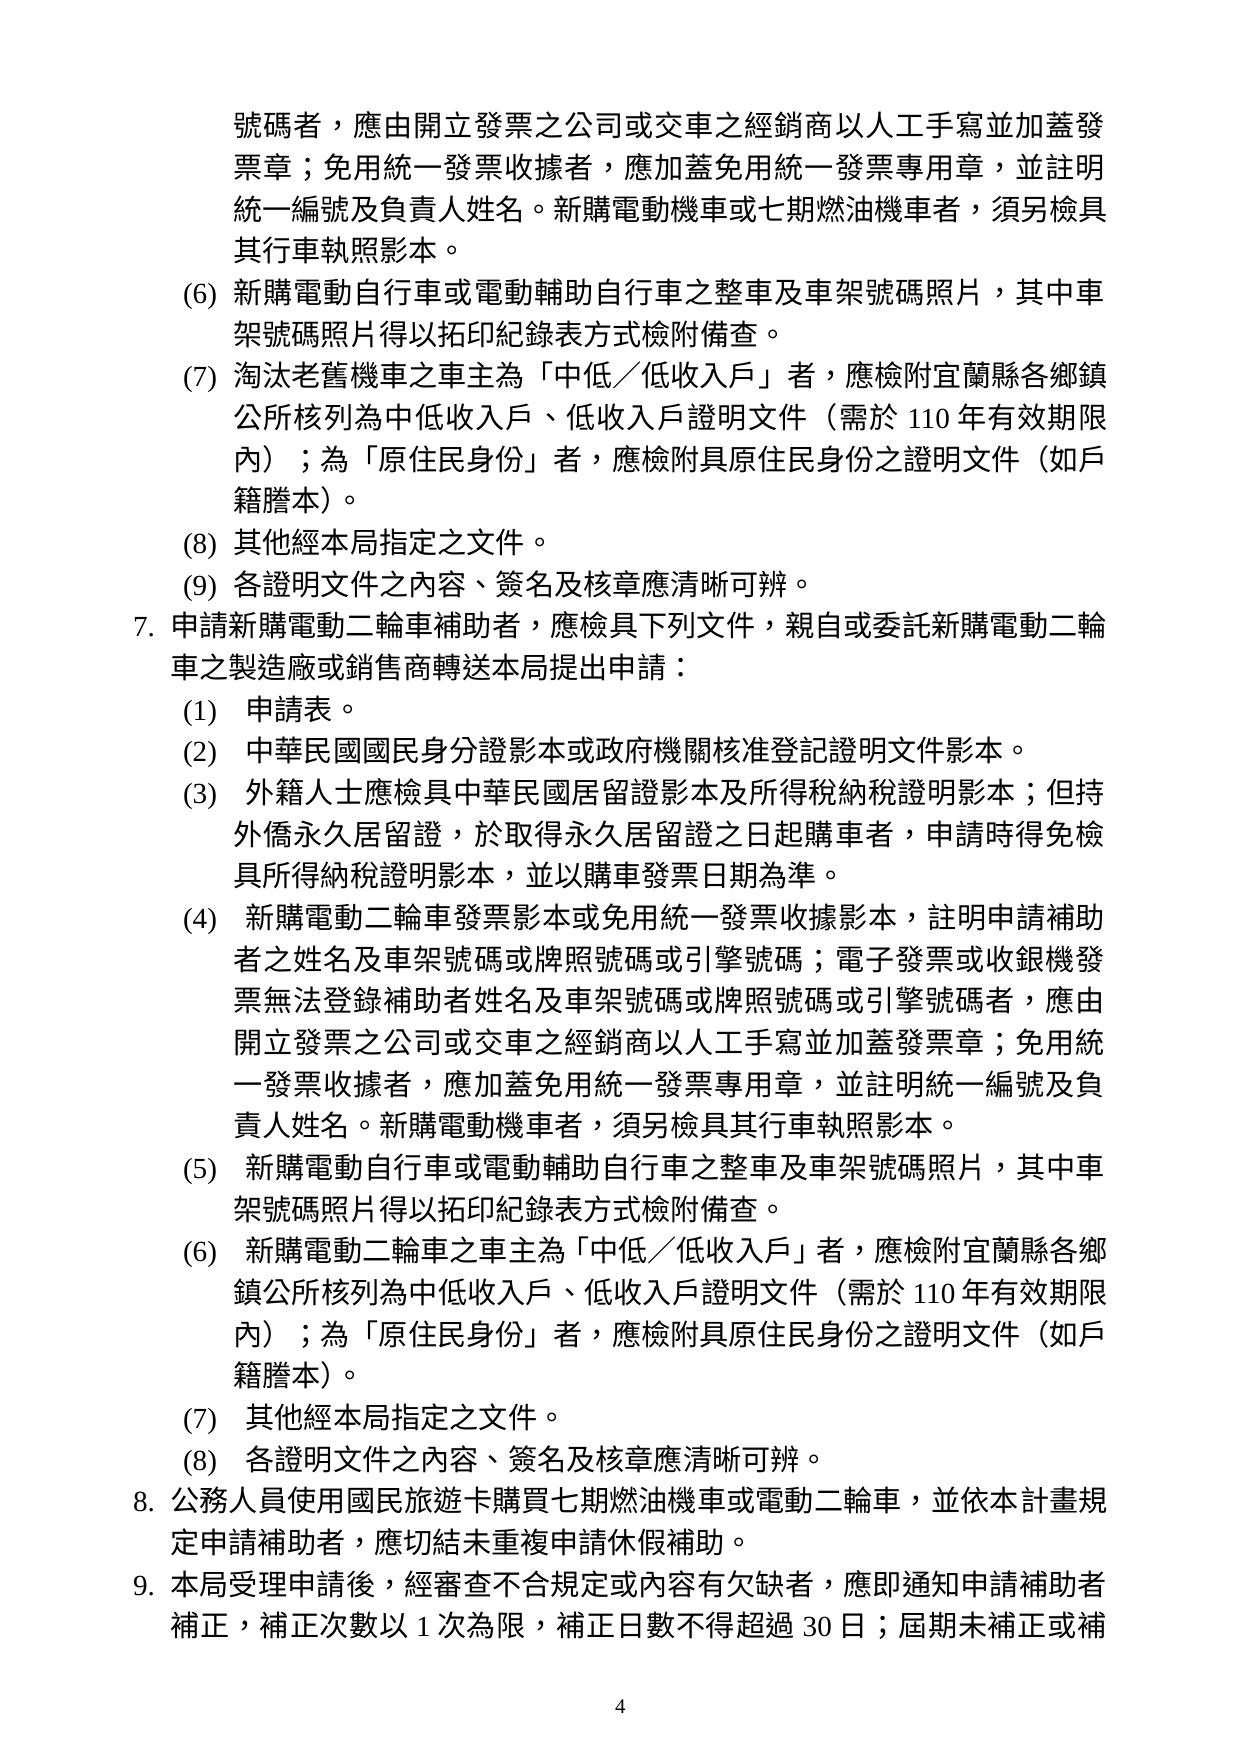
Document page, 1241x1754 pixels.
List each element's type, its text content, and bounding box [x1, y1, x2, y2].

list 其他經本局指定之文件。 [183, 520, 1107, 562]
list 本局受理申請後，經審查不合規定或內容有欠缺者，應即通知申請補助者補正，補正次數以1次為限，補正日數不得超過30日；屆期未補正或補 [133, 1562, 1107, 1645]
list 外籍人士應檢具中華民國居留證影本及所得稅納稅證明影本；但持外僑永久居留證，於取得永久居留證之日起購車者，申請時得免檢具所得納稅證明影本，並以購車發票日期為準。 [183, 770, 1107, 895]
list 申請新購電動二輪車補助者，應檢具下列文件，親自或委託新購電動二輪車之製造廠或銷售商轉送本局提出申請： [133, 603, 1107, 687]
list 淘汰老舊機車之車主為「中低／低收入戶」者，應檢附宜蘭縣各鄉鎮公所核列為中低收入戶、低收入戶證明文件（需於110年有效期限內）；為「原住民身份」者，應檢附具原住民身份之證明文件（如戶籍謄本）。 [183, 353, 1107, 520]
list 新購電動自行車或電動輔助自行車之整車及車架號碼照片，其中車架號碼照片得以拓印紀錄表方式檢附備查。 [183, 1145, 1107, 1228]
list 新購電動二輪車發票影本或免用統一發票收據影本，註明申請補助者之姓名及車架號碼或牌照號碼或引擎號碼；電子發票或收銀機發票無法登錄補助者姓名及車架號碼或牌照號碼或引擎號碼者，應由開立發票之公司或交車之經銷商以人工手寫並加蓋發票章；免用統一發票收據者，應加蓋免用統一發票專用章，並註明統一編號及負責人姓名。新購電動機車者，須另檢具其行車執照影本。 [183, 895, 1107, 1145]
list 公務人員使用國民旅遊卡購買七期燃油機車或電動二輪車，並依本計畫規定申請補助者，應切結未重複申請休假補助。 [133, 1478, 1107, 1562]
list 各證明文件之內容、簽名及核章應清晰可辨。 [183, 1437, 1107, 1478]
list 各證明文件之內容、簽名及核章應清晰可辨。 [183, 562, 1107, 603]
list 新購電動二輪車之車主為「中低／低收入戶」者，應檢附宜蘭縣各鄉鎮公所核列為中低收入戶、低收入戶證明文件（需於110年有效期限內）；為「原住民身份」者，應檢附具原住民身份之證明文件（如戶籍謄本）。 [183, 1228, 1107, 1395]
list 其他經本局指定之文件。 [183, 1395, 1107, 1437]
list 中華民國國民身分證影本或政府機關核准登記證明文件影本。 [183, 728, 1107, 770]
list 新購電動自行車或電動輔助自行車之整車及車架號碼照片，其中車架號碼照片得以拓印紀錄表方式檢附備查。 [183, 270, 1107, 353]
list 新購電動二輪車或七期燃油機車發票影本或免用統一發票收據影本，註明申請補助者之姓名及車架號碼或牌照號碼或引擎號碼；電子發票或收銀機發票無法登錄補助者姓名及車架號碼或牌照號碼或引擎號碼者，應由開立發票之公司或交車之經銷商以人工手寫並加蓋發票章；免用統一發票收據者，應加蓋免用統一發票專用章，並註明統一編號及負責人姓名。新購電動機車或七期燃油機車者，須另檢具其行車執照影本。 [183, 103, 1107, 270]
list 申請表。 [183, 687, 1107, 728]
